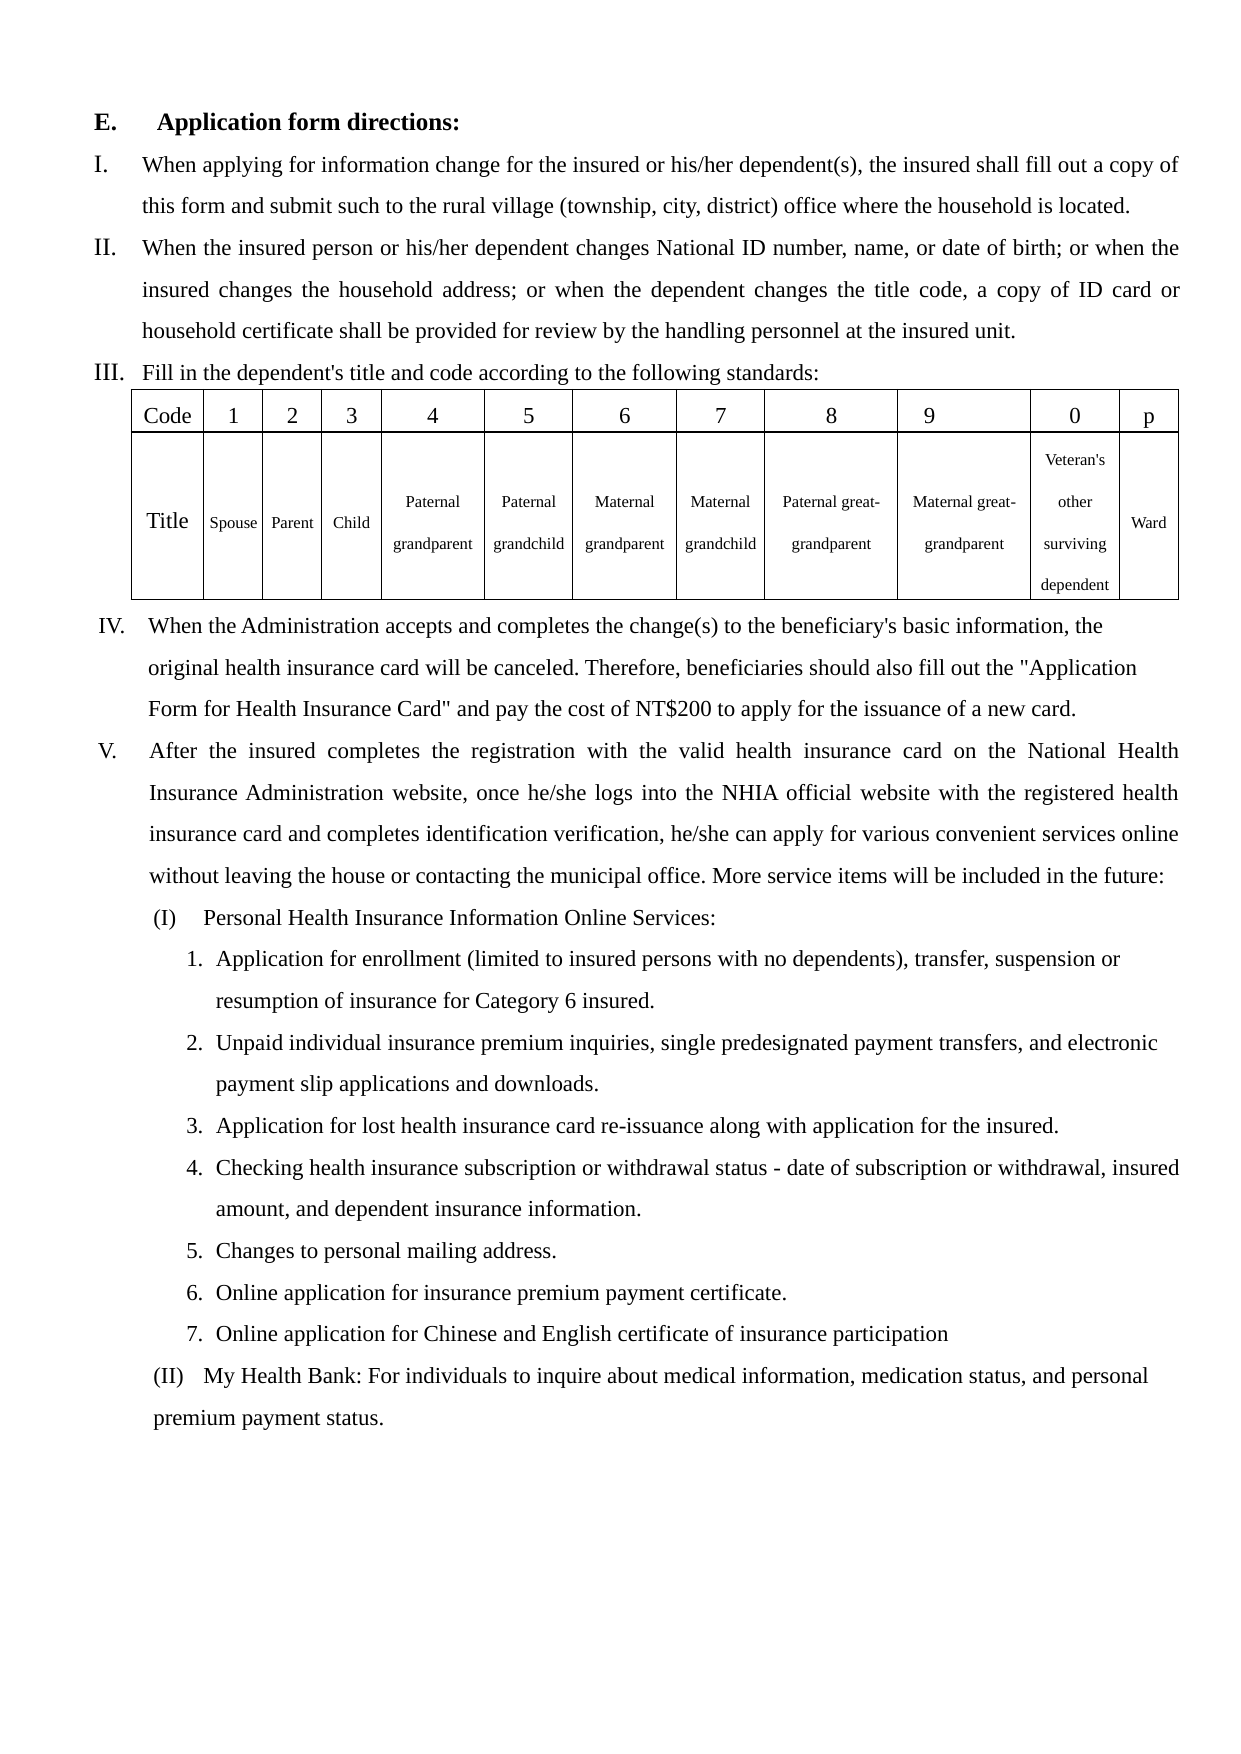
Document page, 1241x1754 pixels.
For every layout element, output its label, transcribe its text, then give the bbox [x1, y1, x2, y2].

text 4. Checking health insurance subscription or withdrawal status - date of subscription or withdrawal, insured amount, and dependent insurance information. [186, 1142, 1181, 1225]
text 6. Online application for insurance premium payment certificate. [186, 1267, 1181, 1308]
table_header Code [132, 390, 203, 431]
text IV. When the Administration accepts and completes the change(s) to the beneficiary's basic information, the original health insurance card will be canceled. Therefore, beneficiaries should also fill out the "Application Form for Health Insurance Card" and pay the cost of NT$200 to apply for the issuance of a new card. [98, 600, 1181, 725]
text 3. Application for lost health insurance card re-issuance along with application for the insured. [186, 1100, 1181, 1142]
table_header 4 [382, 390, 484, 431]
table_header 0 [1031, 390, 1119, 431]
table_header 3 [322, 390, 381, 431]
table_cell Spouse [204, 433, 262, 599]
text V. After the insured completes the registration with the valid health insurance card on the National Health Insurance Administration website, once he/she logs into the NHIA official website with the registered health insurance card and completes identification verification, he/she can apply for various convenient services online without leaving the house or contacting the municipal office. More service items will be included in the future: [98, 725, 1181, 892]
table_header 7 [677, 390, 764, 431]
table_header 2 [263, 390, 321, 431]
table_header p [1120, 390, 1178, 431]
table_cell Maternal grandparent [573, 433, 676, 599]
text E. Application form directions: [94, 97, 1181, 139]
text 7. Online application for Chinese and English certificate of insurance participation [186, 1308, 1181, 1350]
table_cell Paternal grandchild [485, 433, 572, 599]
table_cell Paternal great-grandparent [765, 433, 897, 599]
table_header 8 [765, 390, 897, 431]
table_cell Maternal great-grandparent [898, 433, 1030, 599]
table_header 6 [573, 390, 676, 431]
text 2. Unpaid individual insurance premium inquiries, single predesignated payment transfers, and electronic payment slip applications and downloads. [186, 1017, 1181, 1100]
table_cell Ward [1120, 433, 1178, 599]
text 5. Changes to personal mailing address. [186, 1225, 1181, 1267]
text 1. Application for enrollment (limited to insured persons with no dependents), transfer, suspension or resumption of insurance for Category 6 insured. [186, 933, 1181, 1017]
text (I) Personal Health Insurance Information Online Services: [153, 892, 1181, 933]
table_header 5 [485, 390, 572, 431]
list Fill in the dependent's title and code according to the following standards: [94, 347, 1181, 389]
table_cell Veteran's other surviving dependent [1031, 433, 1119, 599]
table_cell Maternal grandchild [677, 433, 764, 599]
table_cell Parent [263, 433, 321, 599]
text (II) My Health Bank: For individuals to inquire about medical information, medication status, and personal premium payment status. [153, 1350, 1181, 1433]
table_header 9 [898, 390, 1030, 431]
table_cell Paternal grandparent [382, 433, 484, 599]
table_header 1 [204, 390, 262, 431]
list When applying for information change for the insured or his/her dependent(s), the insured shall fill out a copy of this form and submit such to the rural village (township, city, district) office where the household is located. [94, 139, 1181, 222]
table_cell Title [132, 433, 203, 599]
table_cell Child [322, 433, 381, 599]
list When the insured person or his/her dependent changes National ID number, name, or date of birth; or when the insured changes the household address; or when the dependent changes the title code, a copy of ID card or household certificate shall be provided for review by the handling personnel at the insured unit. [94, 222, 1181, 347]
